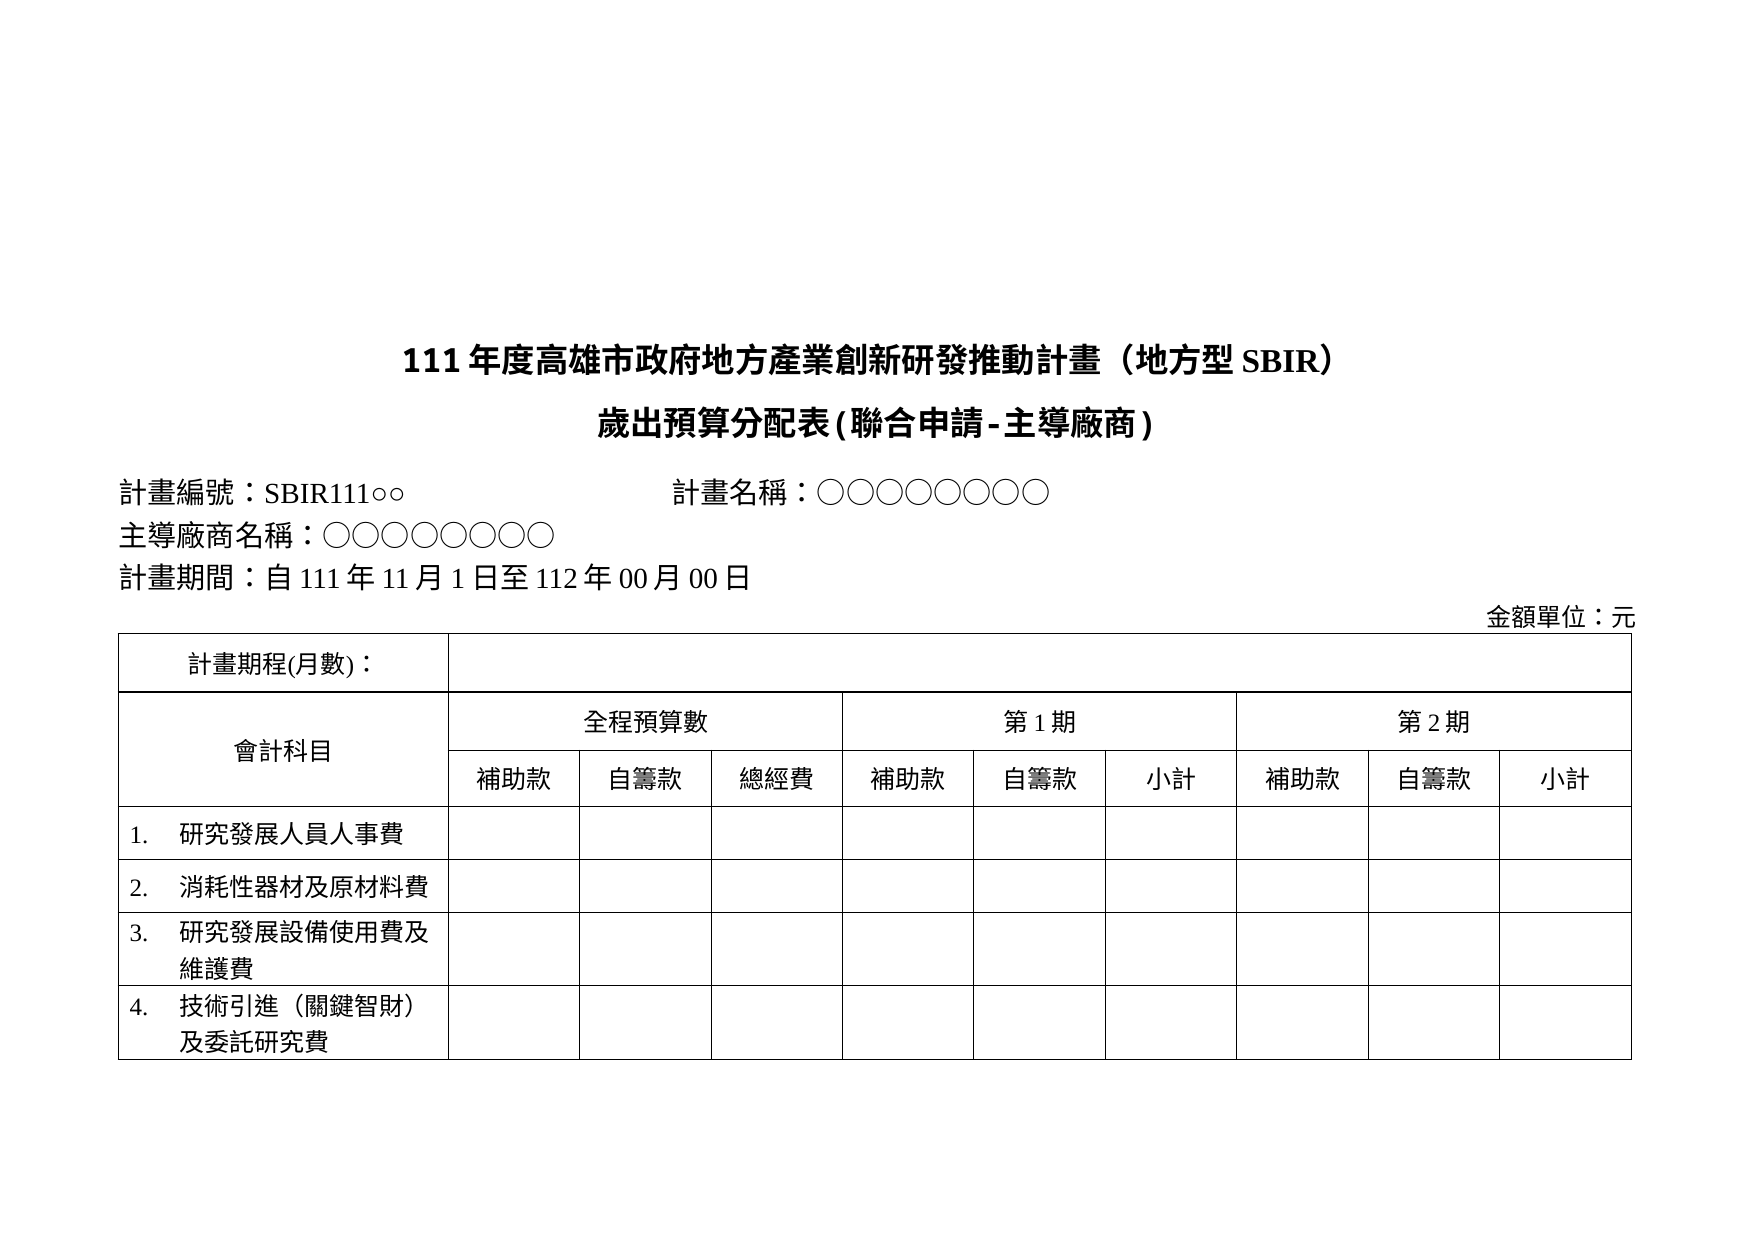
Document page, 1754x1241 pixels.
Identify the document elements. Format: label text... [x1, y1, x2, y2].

table_cell 小計 [1106, 751, 1236, 806]
table_cell [712, 860, 842, 912]
table_cell [1500, 860, 1631, 912]
table_cell [1369, 986, 1499, 1059]
table_cell [974, 986, 1105, 1059]
table_cell 第2期 [1237, 693, 1631, 749]
table_cell 全程預算數 [449, 693, 842, 749]
table_cell [843, 986, 973, 1059]
table_cell 第1期 [843, 693, 1236, 749]
table_cell [1106, 860, 1236, 912]
table_cell [712, 986, 842, 1059]
text 主導廠商名稱：○○○○○○○○ [118, 512, 1636, 555]
table_cell 研究發展設備使用費及維護費 [119, 913, 448, 985]
table_cell 小計 [1500, 751, 1631, 806]
table_cell 自籌款 [580, 751, 711, 806]
table_cell [1237, 986, 1368, 1059]
table_cell [1106, 807, 1236, 859]
table_cell [1106, 986, 1236, 1059]
table_cell 研究發展人員人事費 [119, 807, 448, 859]
table_cell 補助款 [843, 751, 973, 806]
table_cell [974, 860, 1105, 912]
text 111年度高雄市政府地方產業創新研發推動計畫（地方型SBIR） [118, 316, 1636, 379]
table_cell 技術引進（關鍵智財）及委託研究費 [119, 986, 448, 1059]
table_cell [1500, 986, 1631, 1059]
table_cell [1237, 860, 1368, 912]
table_cell [843, 860, 973, 912]
table_cell [580, 807, 711, 859]
table_cell [580, 913, 711, 985]
table_cell 補助款 [1237, 751, 1368, 806]
table_cell [449, 913, 579, 985]
table_cell [1106, 913, 1236, 985]
table_cell [449, 807, 579, 859]
table_cell [1369, 860, 1499, 912]
table_cell 會計科目 [119, 693, 448, 806]
table_cell 補助款 [449, 751, 579, 806]
table_cell [1237, 807, 1368, 859]
table_cell [449, 860, 579, 912]
text 歲出預算分配表(聯合申請-主導廠商) [118, 379, 1636, 441]
table_cell [1500, 807, 1631, 859]
table_cell [1237, 913, 1368, 985]
table_cell [974, 807, 1105, 859]
table_cell 總經費 [712, 751, 842, 806]
table_cell [843, 913, 973, 985]
table_header 計畫期程(月數)： [119, 634, 448, 691]
table_cell [843, 807, 973, 859]
table_cell [712, 807, 842, 859]
table_header [449, 634, 1631, 691]
table_cell [1369, 913, 1499, 985]
table_cell 消耗性器材及原材料費 [119, 860, 448, 912]
table_cell 自籌款 [974, 751, 1105, 806]
table_cell [712, 913, 842, 985]
table_cell [580, 860, 711, 912]
table_cell [974, 913, 1105, 985]
table_cell [580, 986, 711, 1059]
text 金額單位：元 [106, 597, 1636, 633]
table_cell [1369, 807, 1499, 859]
table_cell [1500, 913, 1631, 985]
table_cell 自籌款 [1369, 751, 1499, 806]
text 計畫編號：SBIR111○○ 計畫名稱：○○○○○○○○ [118, 470, 1636, 512]
table_cell [449, 986, 579, 1059]
text 計畫期間：自111年11月1日至112年00月00日 [118, 555, 1636, 597]
